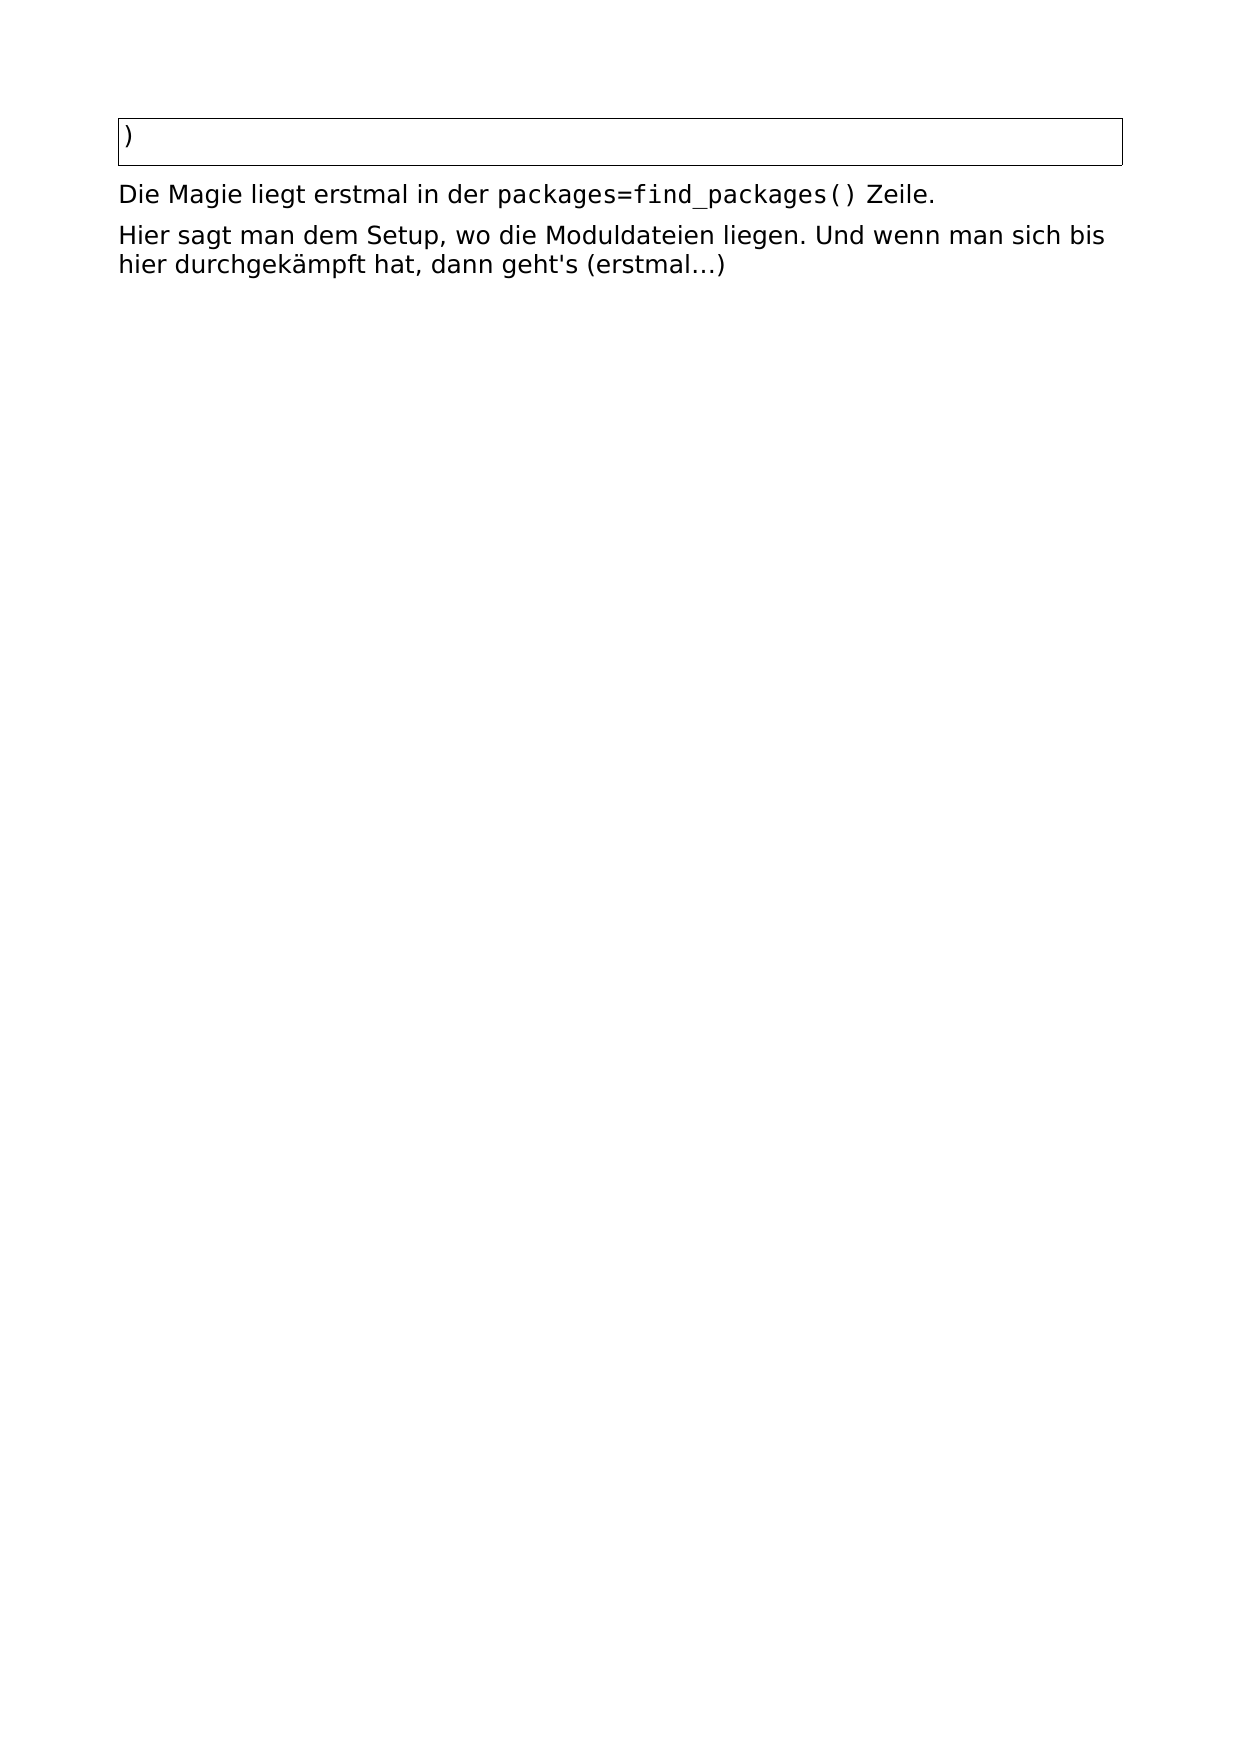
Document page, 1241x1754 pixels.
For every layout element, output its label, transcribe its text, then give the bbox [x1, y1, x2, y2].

text Hier sagt man dem Setup, wo die Moduldateien liegen. Und wenn man sich bis hier durchgekämpft hat, dann geht's (erstmal…) [118, 222, 1122, 280]
text Die Magie liegt erstmal in der packages=find_packages() Zeile. [118, 180, 1122, 209]
table_header ) [119, 119, 1122, 165]
